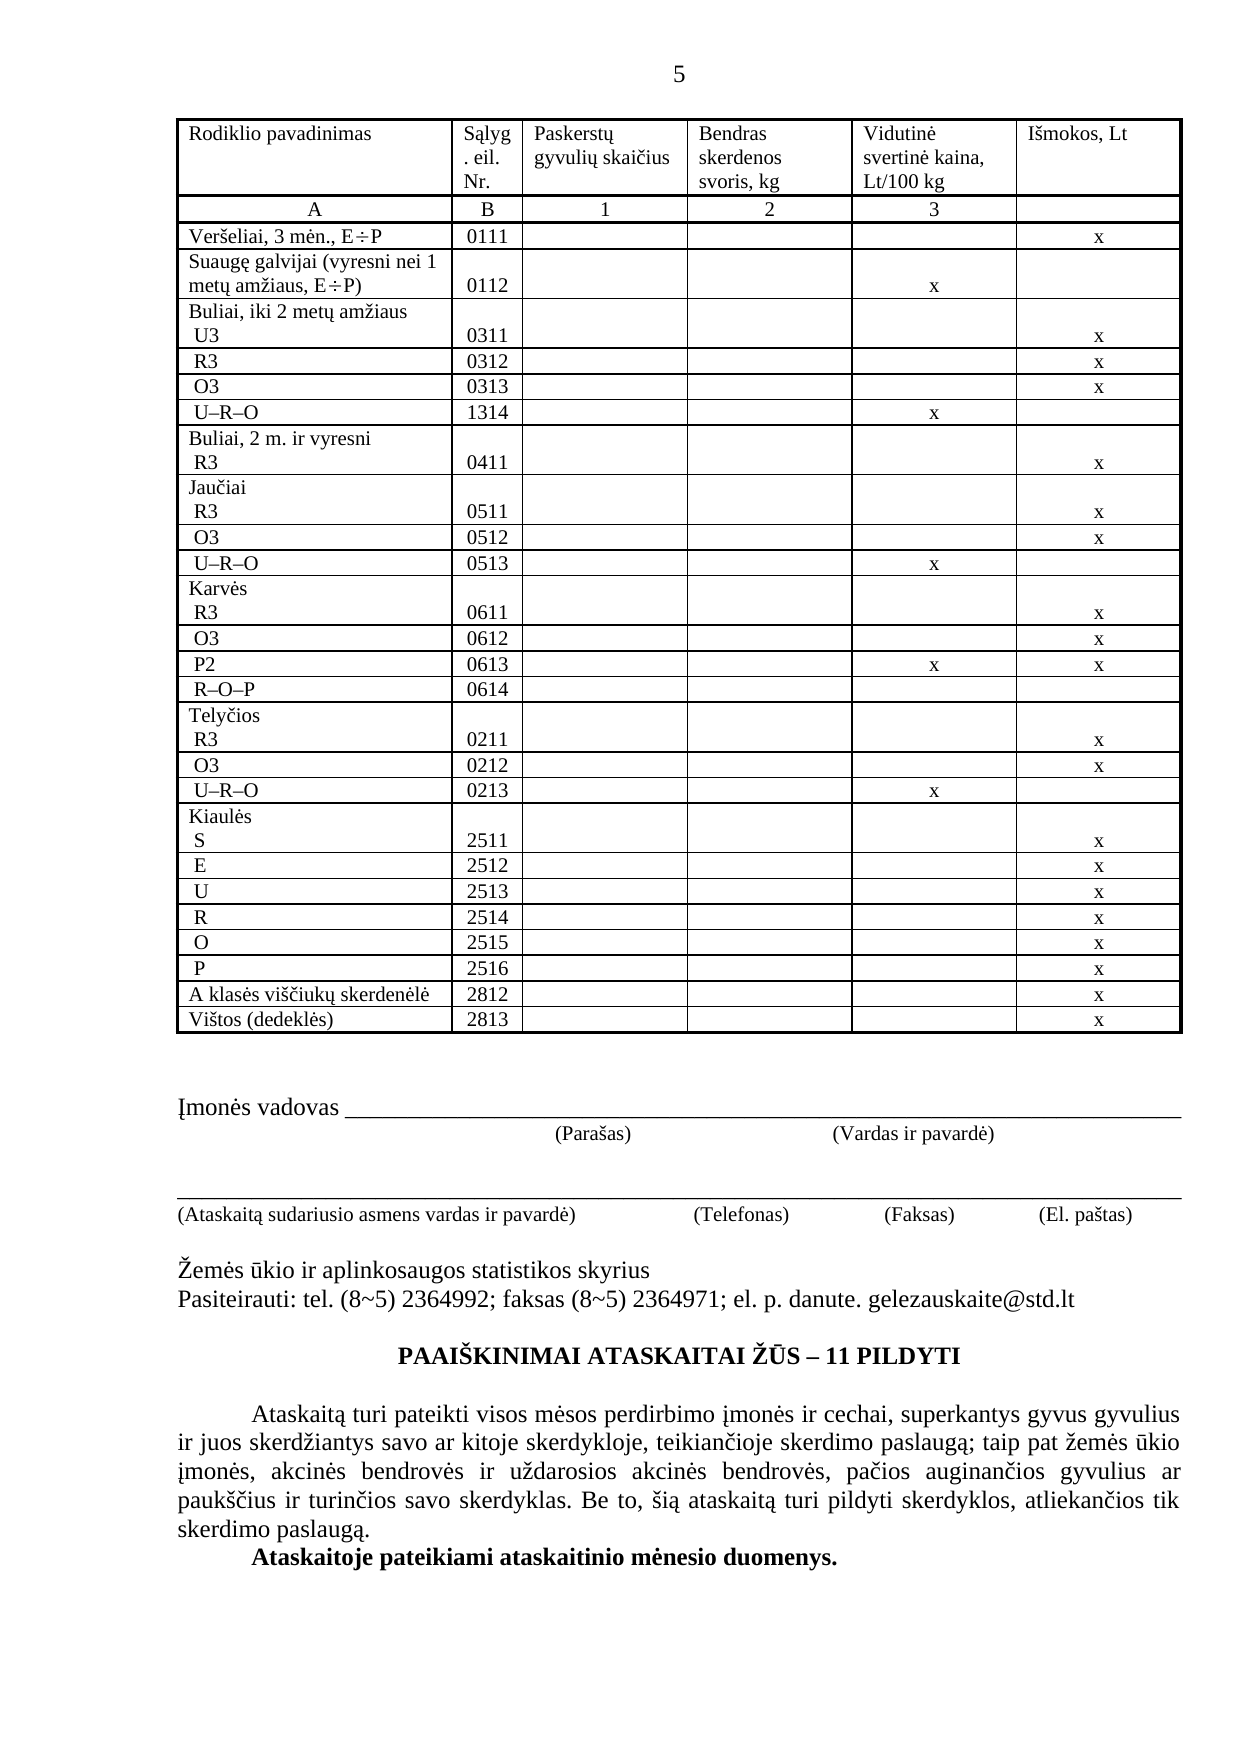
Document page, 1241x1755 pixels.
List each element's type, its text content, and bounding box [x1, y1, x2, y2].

table_cell Telyčios [179, 703, 451, 727]
table_cell [853, 828, 1016, 852]
table_cell [688, 853, 851, 877]
table_cell [523, 224, 687, 248]
table_cell 0511 [453, 499, 522, 523]
table_cell [523, 349, 687, 373]
table_cell [853, 375, 1016, 398]
table_cell x [1017, 930, 1179, 954]
table_cell [688, 879, 851, 903]
table_cell [523, 299, 687, 323]
table_header Rodiklio pavadinimas [179, 121, 451, 193]
table_cell B [453, 197, 522, 221]
table_cell 2514 [453, 905, 522, 929]
table_header Sąlyg. eil. Nr. [453, 121, 522, 193]
table_cell [523, 475, 687, 499]
table_cell [1017, 197, 1179, 221]
table_cell x [1017, 626, 1179, 650]
table_cell x [1017, 652, 1179, 676]
table_cell [688, 576, 851, 600]
table_cell [523, 400, 687, 424]
table_header Vidutinė svertinė kaina, Lt/100 kg [853, 121, 1016, 193]
table_cell [688, 753, 851, 777]
table_cell R3 [179, 349, 451, 373]
table_cell S [179, 828, 451, 852]
table_cell [688, 1007, 851, 1031]
table_cell 0111 [453, 224, 522, 248]
table_cell [688, 600, 851, 624]
table_cell [853, 323, 1016, 347]
table_header Bendras skerdenos svoris, kg [688, 121, 851, 193]
table_cell x [1017, 982, 1179, 1006]
table_cell [523, 905, 687, 929]
table_cell O3 [179, 753, 451, 777]
table_cell x [853, 778, 1016, 802]
table_cell Buliai, 2 m. ir vyresni [179, 426, 451, 450]
table_cell [523, 499, 687, 523]
table_cell [523, 804, 687, 828]
table_cell [523, 426, 687, 450]
table_cell [523, 576, 687, 600]
table_cell [853, 349, 1016, 373]
table_cell [688, 982, 851, 1006]
table_cell 2516 [453, 956, 522, 980]
table_cell [688, 323, 851, 347]
text Pasiteirauti: tel. (8~5) 2364992; faksas (8~5) 2364971; el. p. danute. gelezauskaite@std.lt [177, 1284, 1181, 1312]
table_cell 0312 [453, 349, 522, 373]
table_cell 0613 [453, 652, 522, 676]
table_cell [688, 224, 851, 248]
table_cell [688, 250, 851, 297]
table_cell x [1017, 224, 1179, 248]
table_cell 2512 [453, 853, 522, 877]
table_cell 1314 [453, 400, 522, 424]
table_cell [853, 426, 1016, 450]
table_cell [523, 828, 687, 852]
table_cell [688, 450, 851, 474]
table_cell 3 [853, 197, 1016, 221]
table_cell [523, 250, 687, 297]
text Žemės ūkio ir aplinkosaugos statistikos skyrius [177, 1255, 1181, 1284]
table_cell [1017, 778, 1179, 802]
table_cell [523, 956, 687, 980]
table_cell x [853, 652, 1016, 676]
table_cell 2 [688, 197, 851, 221]
table_cell Buliai, iki 2 metų amžiaus [179, 299, 451, 323]
table_cell 2812 [453, 982, 522, 1006]
table_cell [1017, 551, 1179, 575]
table_cell O3 [179, 525, 451, 549]
table_cell [688, 677, 851, 701]
table_cell [1017, 299, 1179, 323]
text (Parašas) (Vardas ir pavardė) [177, 1121, 1181, 1145]
table_cell x [1017, 1007, 1179, 1031]
table_cell [453, 299, 522, 323]
table_cell 2513 [453, 879, 522, 903]
table_cell x [1017, 956, 1179, 980]
table_cell [688, 400, 851, 424]
table_cell R3 [179, 450, 451, 474]
table_cell x [1017, 828, 1179, 852]
table_cell R3 [179, 499, 451, 523]
table_cell x [1017, 600, 1179, 624]
table_cell x [1017, 450, 1179, 474]
table_cell [853, 450, 1016, 474]
table_cell U–R–O [179, 778, 451, 802]
table_cell [1017, 250, 1179, 297]
table_cell [853, 600, 1016, 624]
table_cell [523, 727, 687, 751]
table_cell [688, 778, 851, 802]
table_cell 0411 [453, 450, 522, 474]
table_cell A [179, 197, 451, 221]
table_cell 0212 [453, 753, 522, 777]
table_cell U–R–O [179, 551, 451, 575]
table_cell [853, 525, 1016, 549]
table_cell P [179, 956, 451, 980]
table_cell x [1017, 349, 1179, 373]
table_cell [688, 551, 851, 575]
table_cell [523, 1007, 687, 1031]
table_cell [853, 576, 1016, 600]
table_cell A klasės viščiukų skerdenėlė [179, 982, 451, 1006]
table_cell [523, 778, 687, 802]
table_cell [523, 753, 687, 777]
table_cell 2511 [453, 828, 522, 852]
table_cell x [1017, 375, 1179, 398]
table_cell [853, 879, 1016, 903]
table_cell [523, 930, 687, 954]
table_cell [1017, 400, 1179, 424]
table_cell x [853, 551, 1016, 575]
table_cell 1 [523, 197, 687, 221]
table_cell [853, 727, 1016, 751]
table_cell [453, 703, 522, 727]
table_cell 0611 [453, 600, 522, 624]
table_cell x [1017, 499, 1179, 523]
table_cell [523, 626, 687, 650]
table_header Išmokos, Lt [1017, 121, 1179, 193]
text (Ataskaitą sudariusio asmens vardas ir pavardė) (Telefonas) (Faksas) (El. paštas) [177, 1202, 1181, 1226]
table_cell [688, 727, 851, 751]
table_cell 0313 [453, 375, 522, 398]
table_cell [453, 426, 522, 450]
table_cell 0614 [453, 677, 522, 701]
table_cell E [179, 853, 451, 877]
table_cell [523, 982, 687, 1006]
table_cell [688, 930, 851, 954]
table_cell [688, 703, 851, 727]
table_cell 0213 [453, 778, 522, 802]
table_cell [523, 853, 687, 877]
table_cell O3 [179, 626, 451, 650]
table_cell R [179, 905, 451, 929]
table_cell 0112 [453, 250, 522, 297]
table_cell [853, 905, 1016, 929]
table_cell 0211 [453, 727, 522, 751]
table_cell x [853, 250, 1016, 297]
table_cell P2 [179, 652, 451, 676]
table_cell [1017, 703, 1179, 727]
text Įmonės vadovas [177, 1092, 1181, 1121]
table_cell [853, 930, 1016, 954]
table_cell [1017, 426, 1179, 450]
table_cell 0512 [453, 525, 522, 549]
table_cell R–O–P [179, 677, 451, 701]
table_cell 2515 [453, 930, 522, 954]
table_cell [853, 804, 1016, 828]
table_cell U–R–O [179, 400, 451, 424]
table_cell [853, 703, 1016, 727]
table_cell [853, 753, 1016, 777]
table_cell [853, 224, 1016, 248]
table_cell [523, 677, 687, 701]
table_cell x [1017, 905, 1179, 929]
table_cell [853, 499, 1016, 523]
table_cell [688, 475, 851, 499]
table_cell [688, 652, 851, 676]
table_cell Suaugę galvijai (vyresni nei 1 metų amžiaus, EP) [179, 250, 451, 297]
table_cell x [1017, 727, 1179, 751]
table_cell x [1017, 323, 1179, 347]
table_cell [523, 323, 687, 347]
table_cell [853, 853, 1016, 877]
table_cell x [1017, 753, 1179, 777]
table_cell 2813 [453, 1007, 522, 1031]
table_cell [523, 375, 687, 398]
table_cell R3 [179, 600, 451, 624]
table_cell x [1017, 853, 1179, 877]
table_cell [853, 956, 1016, 980]
table_cell 0612 [453, 626, 522, 650]
table_cell [523, 450, 687, 474]
table_cell [688, 626, 851, 650]
table_cell [523, 652, 687, 676]
table_cell [688, 956, 851, 980]
table_cell [688, 299, 851, 323]
text PAAIŠKINIMAI ATASKAITai ŽŪS – 11 pildyti [177, 1341, 1181, 1370]
table_cell [853, 299, 1016, 323]
table_cell [453, 804, 522, 828]
table_cell [853, 982, 1016, 1006]
table_cell [523, 600, 687, 624]
table_cell [1017, 475, 1179, 499]
table_cell O3 [179, 375, 451, 398]
table_cell [1017, 804, 1179, 828]
table_cell [853, 1007, 1016, 1031]
table_cell [688, 499, 851, 523]
text Ataskaitoje pateikiami ataskaitinio mėnesio duomenys. [177, 1542, 1181, 1571]
table_cell [853, 626, 1016, 650]
text Ataskaitą turi pateikti visos mėsos perdirbimo įmonės ir cechai, superkantys gyvus gyvulius ir juos skerdžiantys savo ar kitoje skerdykloje, teikiančioje skerdimo paslaugą; taip pat žemės ūkio įmonės, akcinės bendrovės ir uždarosios akcinės bendrovės, pačios auginančios gyvulius ar paukščius ir turinčios savo skerdyklas. Be to, šią ataskaitą turi pildyti skerdyklos, atliekančios tik skerdimo paslaugą. [177, 1399, 1181, 1542]
table_cell [523, 703, 687, 727]
table_cell R3 [179, 727, 451, 751]
table_cell [1017, 677, 1179, 701]
table_cell [453, 475, 522, 499]
table_cell [523, 551, 687, 575]
table_cell [853, 677, 1016, 701]
table_cell Veršeliai, 3 mėn., EP [179, 224, 451, 248]
table_cell Vištos (dedeklės) [179, 1007, 451, 1031]
table_cell 0513 [453, 551, 522, 575]
table_cell [688, 525, 851, 549]
table_cell x [853, 400, 1016, 424]
table_cell x [1017, 879, 1179, 903]
table_cell U3 [179, 323, 451, 347]
table_cell [688, 426, 851, 450]
table_cell [688, 905, 851, 929]
table_cell [688, 375, 851, 398]
table_cell U [179, 879, 451, 903]
table_cell [688, 804, 851, 828]
table_cell [853, 475, 1016, 499]
table_cell x [1017, 525, 1179, 549]
table_cell Kiaulės [179, 804, 451, 828]
table_header Paskerstų gyvulių skaičius [523, 121, 687, 193]
table_cell [523, 879, 687, 903]
table_cell Karvės [179, 576, 451, 600]
table_cell [453, 576, 522, 600]
table_cell 0311 [453, 323, 522, 347]
table_cell [523, 525, 687, 549]
table_cell Jaučiai [179, 475, 451, 499]
table_cell [688, 349, 851, 373]
table_cell [1017, 576, 1179, 600]
table_cell [688, 828, 851, 852]
table_cell O [179, 930, 451, 954]
